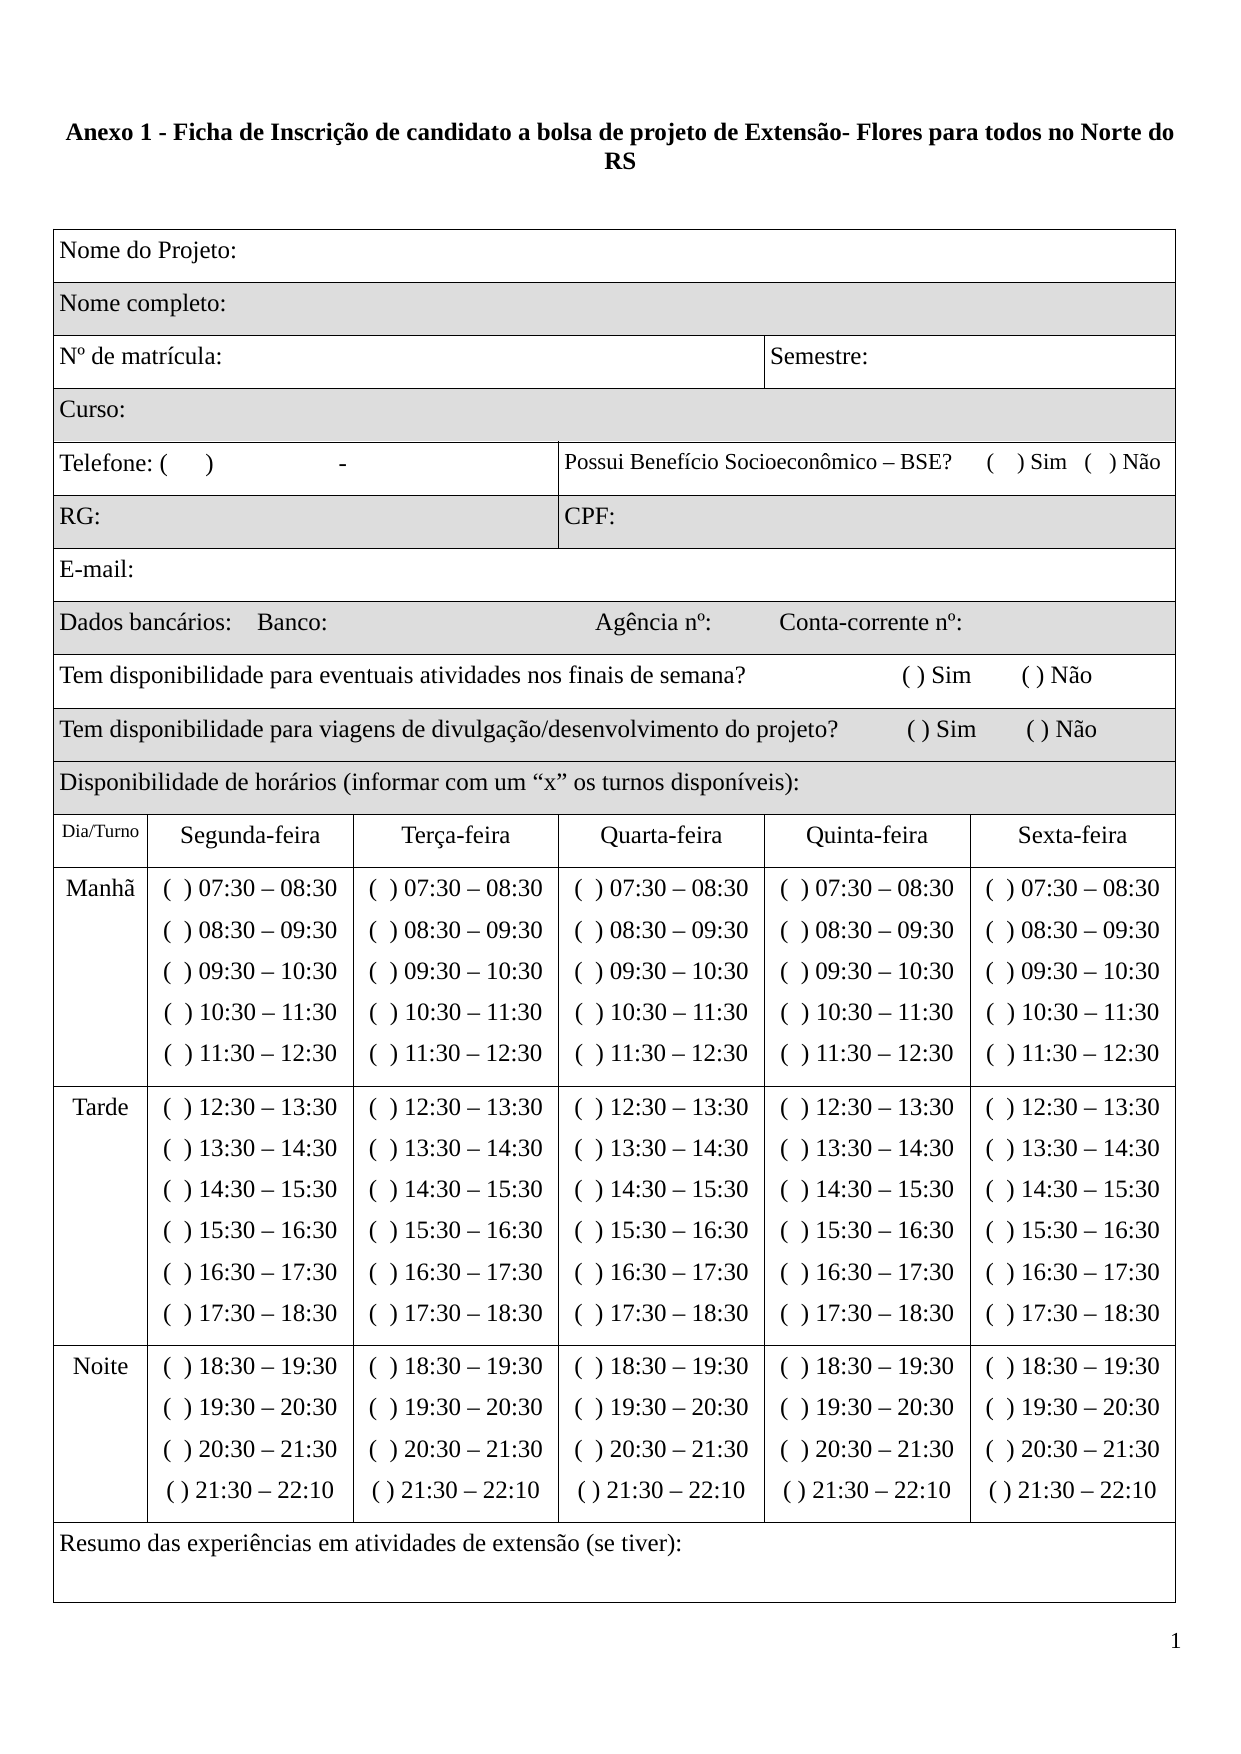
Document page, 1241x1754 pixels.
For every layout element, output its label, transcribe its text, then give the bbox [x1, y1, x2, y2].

table_cell Quarta-feira [559, 815, 764, 867]
table_cell Nº de matrícula: [54, 336, 764, 388]
table_cell Terça-feira [354, 815, 558, 867]
table_cell ( ) 07:30 – 08:30 ( ) 08:30 – 09:30 ( ) 09:30 – 10:30 ( ) 10:30 – 11:30 ( ) 11:30 – 12:30 [765, 868, 970, 1086]
table_cell E-mail: [54, 549, 1175, 601]
table_header Nome do Projeto: [54, 230, 1175, 282]
table_cell Quinta-feira [765, 815, 970, 867]
table_cell ( ) 18:30 – 19:30 ( ) 19:30 – 20:30 ( ) 20:30 – 21:30 ( ) 21:30 – 22:10 [765, 1346, 970, 1522]
table_cell ( ) 12:30 – 13:30 ( ) 13:30 – 14:30 ( ) 14:30 – 15:30 ( ) 15:30 – 16:30 ( ) 16:30 – 17:30 ( ) 17:30 – 18:30 [559, 1087, 764, 1345]
table_cell ( ) 12:30 – 13:30 ( ) 13:30 – 14:30 ( ) 14:30 – 15:30 ( ) 15:30 – 16:30 ( ) 16:30 – 17:30 ( ) 17:30 – 18:30 [971, 1087, 1175, 1345]
table_cell Semestre: [765, 336, 1175, 388]
table_cell ( ) 18:30 – 19:30 ( ) 19:30 – 20:30 ( ) 20:30 – 21:30 ( ) 21:30 – 22:10 [971, 1346, 1175, 1522]
table_cell ( ) 18:30 – 19:30 ( ) 19:30 – 20:30 ( ) 20:30 – 21:30 ( ) 21:30 – 22:10 [354, 1346, 558, 1522]
table_cell RG: [54, 496, 558, 548]
table_cell Possui Benefício Socioeconômico – BSE? ( ) Sim ( ) Não [559, 443, 1175, 495]
table_cell Tem disponibilidade para viagens de divulgação/desenvolvimento do projeto? ( ) Sim ( ) Não [54, 709, 1175, 761]
table_cell CPF: [559, 496, 1175, 548]
table_cell ( ) 07:30 – 08:30 ( ) 08:30 – 09:30 ( ) 09:30 – 10:30 ( ) 10:30 – 11:30 ( ) 11:30 – 12:30 [354, 868, 558, 1086]
table_cell Manhã [54, 868, 147, 1086]
table_cell ( ) 07:30 – 08:30 ( ) 08:30 – 09:30 ( ) 09:30 – 10:30 ( ) 10:30 – 11:30 ( ) 11:30 – 12:30 [971, 868, 1175, 1086]
table_cell ( ) 07:30 – 08:30 ( ) 08:30 – 09:30 ( ) 09:30 – 10:30 ( ) 10:30 – 11:30 ( ) 11:30 – 12:30 [559, 868, 764, 1086]
text Anexo 1 - Ficha de Inscrição de candidato a bolsa de projeto de Extensão- Flores para todos no Norte do RS [59, 117, 1181, 175]
table_cell Segunda-feira [148, 815, 353, 867]
table_cell Dia/Turno [54, 815, 147, 867]
table_cell ( ) 12:30 – 13:30 ( ) 13:30 – 14:30 ( ) 14:30 – 15:30 ( ) 15:30 – 16:30 ( ) 16:30 – 17:30 ( ) 17:30 – 18:30 [354, 1087, 558, 1345]
table_cell ( ) 18:30 – 19:30 ( ) 19:30 – 20:30 ( ) 20:30 – 21:30 ( ) 21:30 – 22:10 [148, 1346, 353, 1522]
table_cell ( ) 12:30 – 13:30 ( ) 13:30 – 14:30 ( ) 14:30 – 15:30 ( ) 15:30 – 16:30 ( ) 16:30 – 17:30 ( ) 17:30 – 18:30 [765, 1087, 970, 1345]
table_cell Tem disponibilidade para eventuais atividades nos finais de semana? ( ) Sim ( ) Não [54, 655, 1175, 708]
table_cell Nome completo: [54, 283, 1175, 335]
table_cell Sexta-feira [971, 815, 1175, 867]
table_cell ( ) 12:30 – 13:30 ( ) 13:30 – 14:30 ( ) 14:30 – 15:30 ( ) 15:30 – 16:30 ( ) 16:30 – 17:30 ( ) 17:30 – 18:30 [148, 1087, 353, 1345]
table_cell Resumo das experiências em atividades de extensão (se tiver): ------------------------------------------------------------------------------------------------------------------------------------- ------------------------------------------------------------------------------------------------------------------------------------- ----------------------------------------------------------------------------------------------------------------------------------------------------------------------------------------------------------------------------------------------------------------------------------------------------------------------------------------------------------------------------------------------------------------------------------------------------------------------------------------------------------------------------------------------------------------------------------------------------------------------------------------------------------------------------------------- [54, 1523, 1175, 1602]
table_cell Dados bancários: Banco: Agência nº: Conta-corrente nº: [54, 602, 1175, 654]
table_cell Curso: [54, 389, 1175, 441]
table_cell Tarde [54, 1087, 147, 1345]
table_cell Noite [54, 1346, 147, 1522]
table_cell Disponibilidade de horários (informar com um “x” os turnos disponíveis): [54, 762, 1175, 814]
table_cell ( ) 07:30 – 08:30 ( ) 08:30 – 09:30 ( ) 09:30 – 10:30 ( ) 10:30 – 11:30 ( ) 11:30 – 12:30 [148, 868, 353, 1086]
table_cell ( ) 18:30 – 19:30 ( ) 19:30 – 20:30 ( ) 20:30 – 21:30 ( ) 21:30 – 22:10 [559, 1346, 764, 1522]
table_cell Telefone: ( ) - [54, 443, 558, 495]
